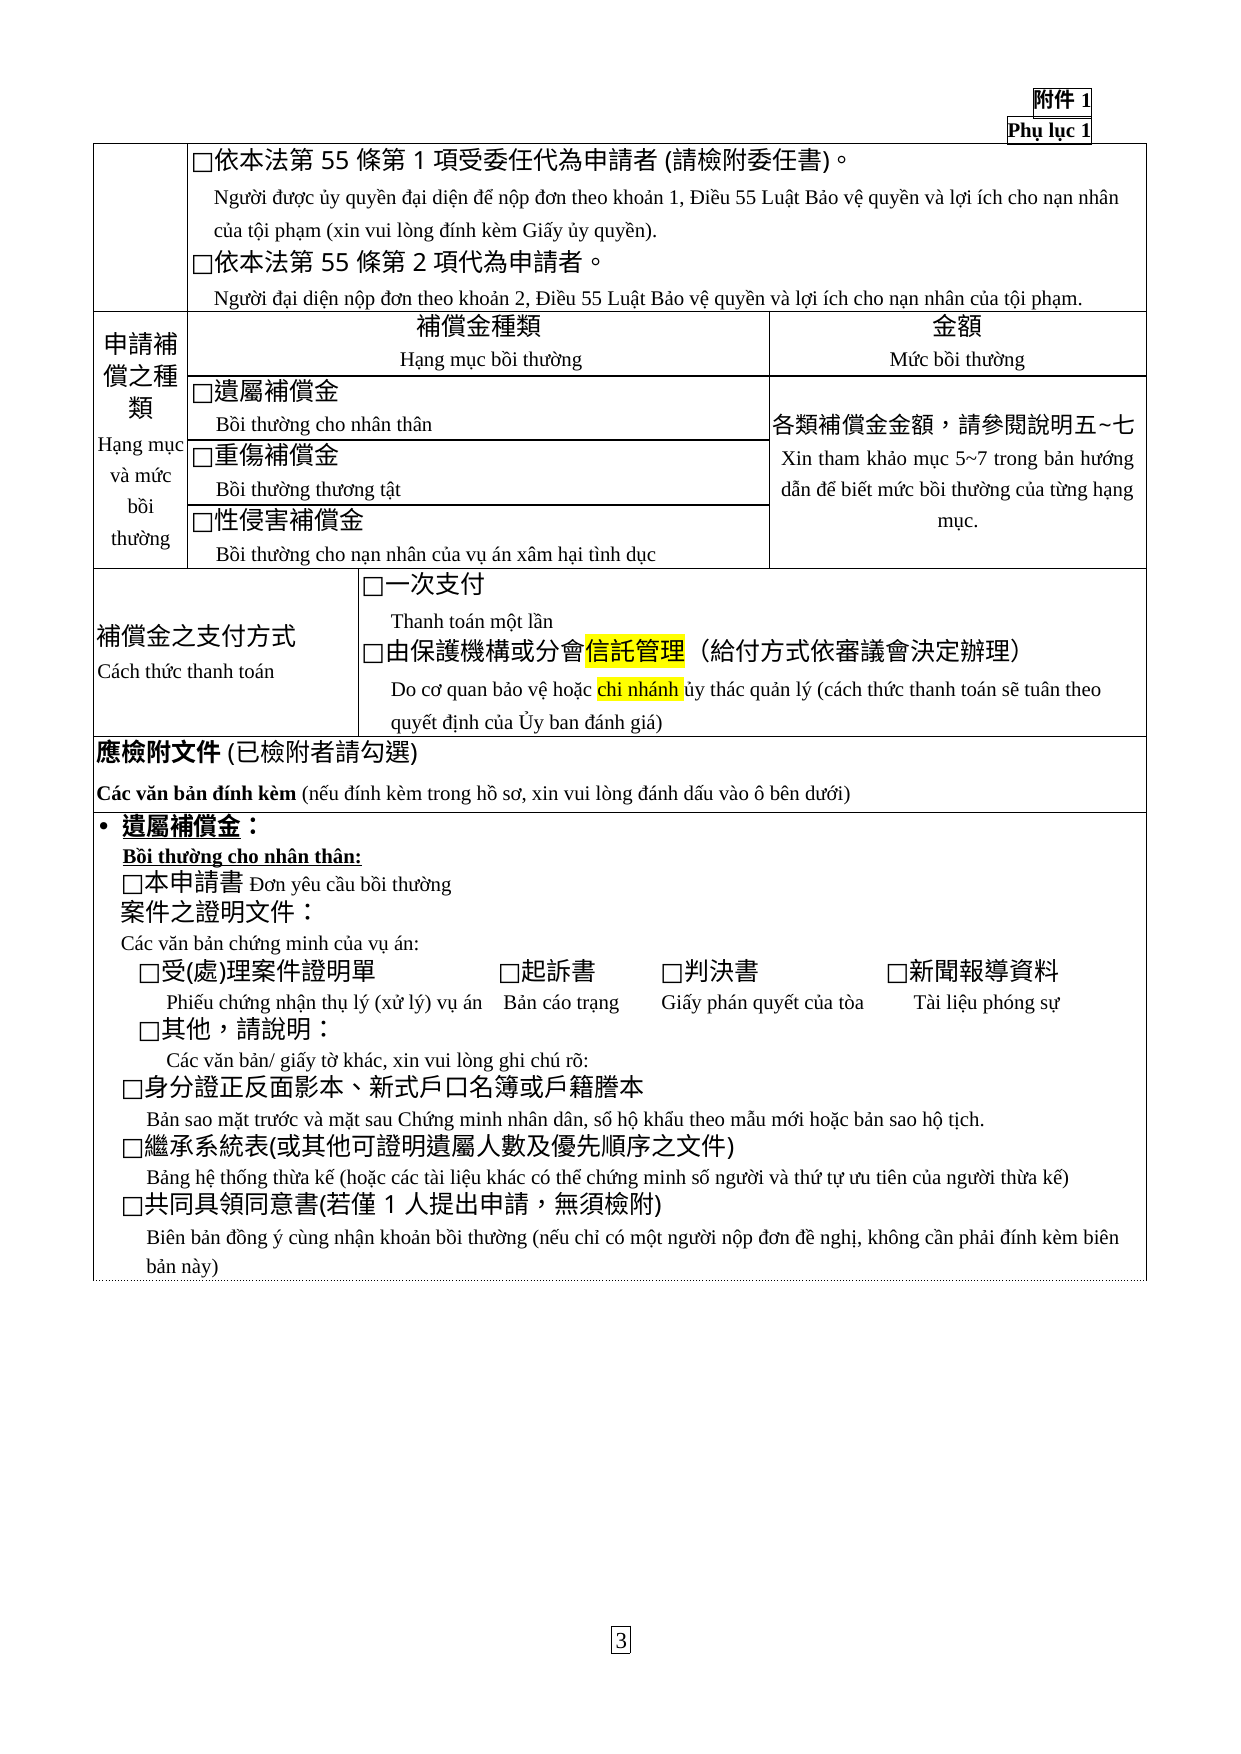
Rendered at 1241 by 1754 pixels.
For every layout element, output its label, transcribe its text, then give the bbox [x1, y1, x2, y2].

table_cell [94, 116, 1007, 143]
table_cell 遺屬補償金： Bồi thường cho nhân thân: □本申請書Đơn yêu cầu bồi thường 案件之證明文件： Các văn bản chứng minh của vụ án: □受(處)理案件證明單 □起訴書 □判決書 □新聞報導資料 Phiếu chứng nhận thụ lý (xử lý) vụ án Bản cáo trạng Giấy phán quyết của tòa Tài liệu phóng sự □其他，請說明： Các văn bản/ giấy tờ khác, xin vui lòng ghi chú rõ: □身分證正反面影本、新式戶口名簿或戶籍謄本 Bản sao mặt trước và mặt sau Chứng minh nhân dân, sổ hộ khẩu theo mẫu mới hoặc bản sao hộ tịch. □繼承系統表(或其他可證明遺屬人數及優先順序之文件) Bảng hệ thống thừa kế (hoặc các tài liệu khác có thể chứng minh số người và thứ tự ưu tiên của người thừa kế) □共同具領同意書(若僅 1 人提出申請，無須檢附) Biên bản đồng ý cùng nhận khoản bồi thường (nếu chỉ có một người nộp đơn đề nghị, không cần phải đính kèm biên bản này) [94, 813, 1146, 1280]
table_cell 應檢附文件 (已檢附者請勾選) Các văn bản đính kèm (nếu đính kèm trong hồ sơ, xin vui lòng đánh dấu vào ô bên dưới) [94, 737, 1146, 812]
table_cell Phụ lục 1 [1008, 117, 1091, 143]
table_cell 補償金之支付方式 Cách thức thanh toán [94, 569, 358, 736]
table_header 附件 1 [1034, 89, 1091, 116]
table_cell 各類補償金金額，請參閱說明五~七Xin tham khảo mục 5~7 trong bản hướng dẫn để biết mức bồi thường của từng hạng mục. [770, 377, 1146, 568]
table_cell 申請補償之種類 Hạng mục và mức bồi thường [94, 312, 187, 568]
table_header [1092, 88, 1146, 143]
table_cell 補償金種類 Hạng mục bồi thường [188, 312, 769, 374]
table_cell [94, 144, 187, 311]
table_cell □重傷補償金 Bồi thường thương tật [188, 441, 769, 504]
table_cell 金額 Mức bồi thường [770, 312, 1146, 374]
table_cell □性侵害補償金 Bồi thường cho nạn nhân của vụ án xâm hại tình dục [188, 506, 769, 568]
table_cell □遺屬補償金 Bồi thường cho nhân thân [188, 377, 769, 439]
table_header [94, 88, 1033, 116]
table_cell □一次支付 Thanh toán một lần □由保護機構或分會信託管理（給付方式依審議會決定辦理） Do cơ quan bảo vệ hoặc chi nhánh ủy thác quản lý (cách thức thanh toán sẽ tuân theo quyết định của Ủy ban đánh giá) [359, 569, 1146, 736]
table_cell □依本法第 55 條第 1 項受委任代為申請者 (請檢附委任書)。 Người được ủy quyền đại diện để nộp đơn theo khoản 1, Điều 55 Luật Bảo vệ quyền và lợi ích cho nạn nhân của tội phạm (xin vui lòng đính kèm Giấy ủy quyền). □依本法第 55 條第 2 項代為申請者。 Người đại diện nộp đơn theo khoản 2, Điều 55 Luật Bảo vệ quyền và lợi ích cho nạn nhân của tội phạm. [188, 144, 1146, 311]
